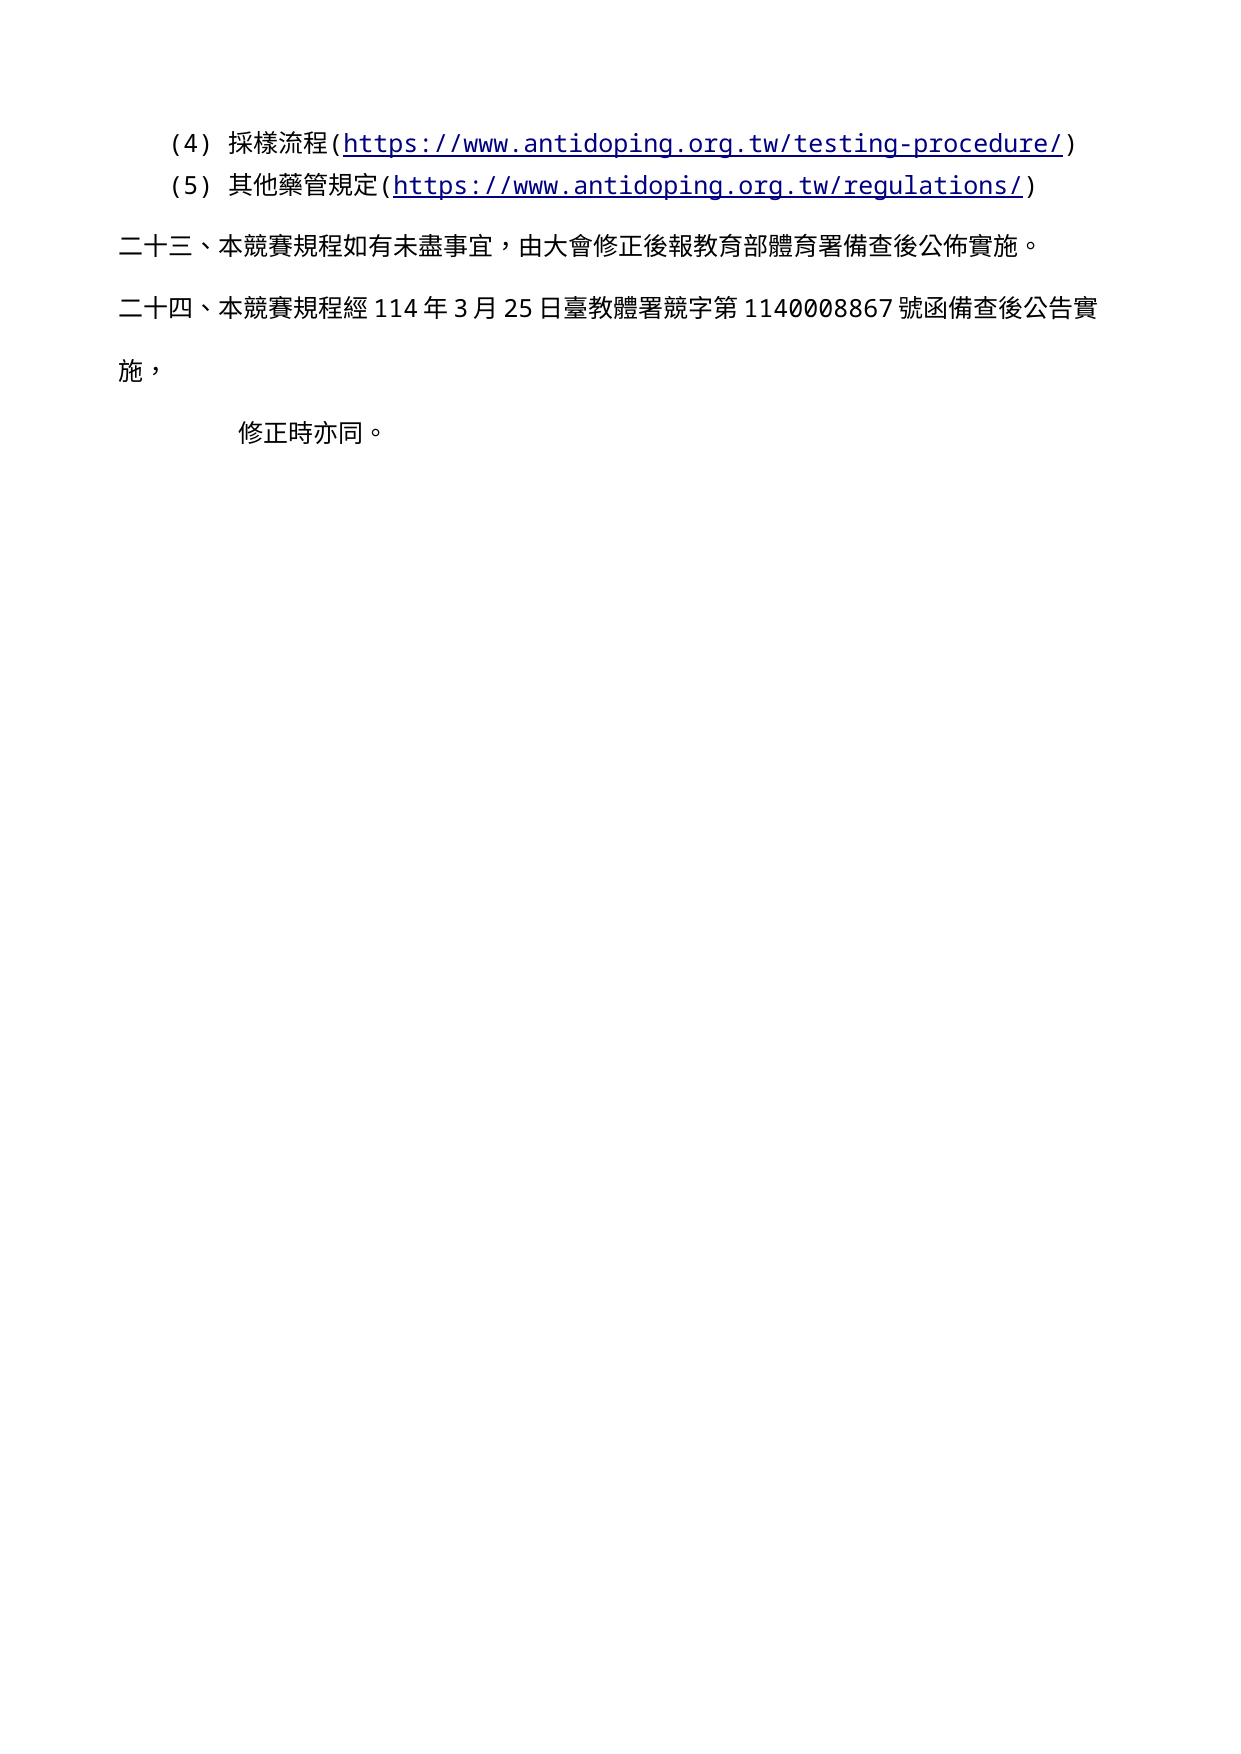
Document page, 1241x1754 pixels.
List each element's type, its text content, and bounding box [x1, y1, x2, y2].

text 二十三、本競賽規程如有未盡事宜，由大會修正後報教育部體育署備查後公佈實施。 [118, 203, 1122, 265]
text 修正時亦同。 [118, 390, 1122, 453]
text (5) 其他藥管規定(https://www.antidoping.org.tw/regulations/) [118, 161, 1122, 203]
text (4) 採樣流程(https://www.antidoping.org.tw/testing-procedure/) [118, 119, 1122, 161]
text 二十四、本競賽規程經114年3月25日臺教體署競字第1140008867號函備查後公告實施， [118, 265, 1122, 390]
